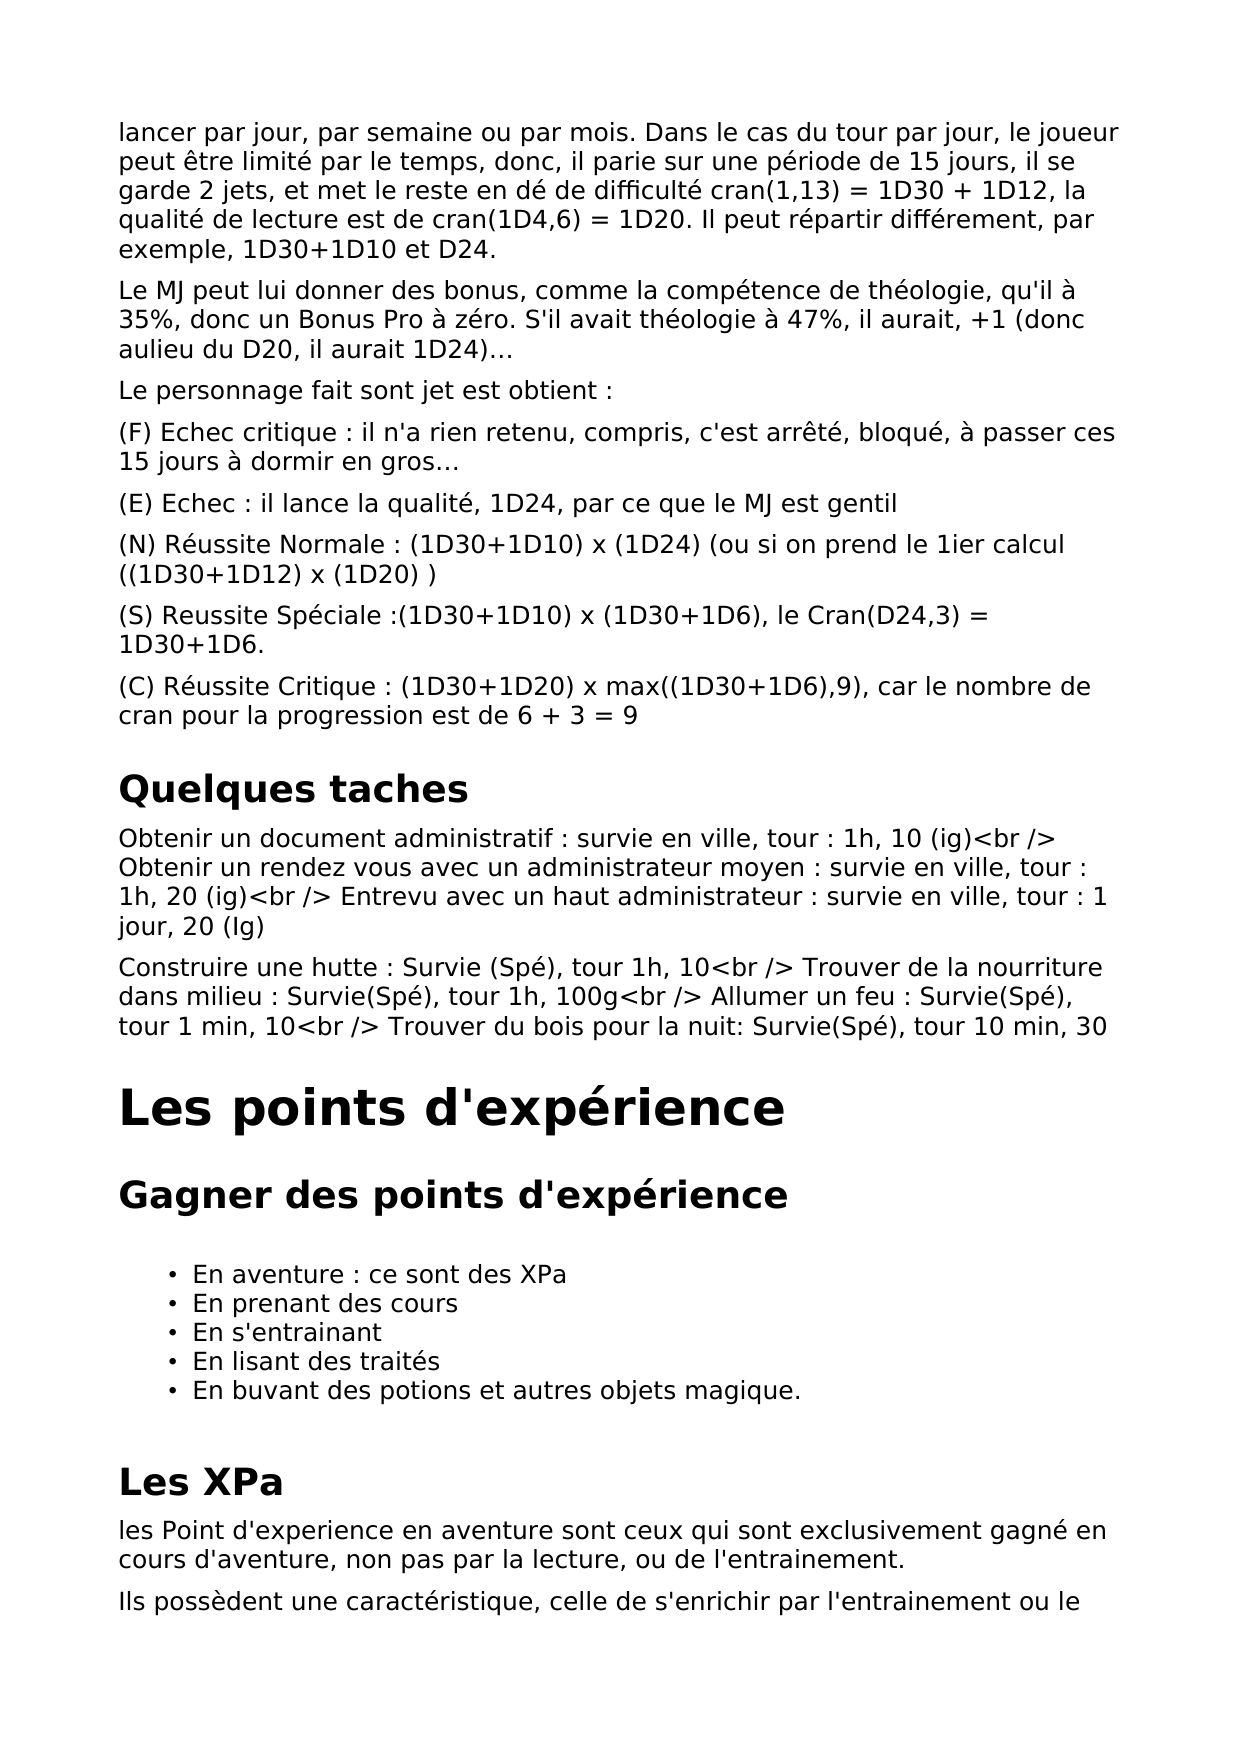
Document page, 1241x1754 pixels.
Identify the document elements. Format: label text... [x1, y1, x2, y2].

text Le MJ peut lui donner des bonus, comme la compétence de théologie, qu'il à 35%, donc un Bonus Pro à zéro. S'il avait théologie à 47%, il aurait, +1 (donc aulieu du D20, il aurait 1D24)… [118, 276, 1122, 364]
list En lisant des traités [177, 1347, 1122, 1376]
text (C) Réussite Critique : (1D30+1D20) x max((1D30+1D6),9), car le nombre de cran pour la progression est de 6 + 3 = 9 [118, 672, 1122, 731]
text (S) Reussite Spéciale :(1D30+1D10) x (1D30+1D6), le Cran(D24,3) = 1D30+1D6. [118, 601, 1122, 660]
list En s'entrainant [177, 1318, 1122, 1347]
text Obtenir un document administratif : survie en ville, tour : 1h, 10 (ig)<br /> Obtenir un rendez vous avec un administrateur moyen : survie en ville, tour : 1h, 20 (ig)<br /> Entrevu avec un haut administrateur : survie en ville, tour : 1 jour, 20 (Ig) [118, 824, 1122, 941]
text (N) Réussite Normale : (1D30+1D10) x (1D24) (ou si on prend le 1ier calcul ((1D30+1D12) x (1D20) ) [118, 531, 1122, 589]
list En prenant des cours [177, 1289, 1122, 1318]
text Le personnage fait sont jet est obtient : [118, 376, 1122, 406]
text lancer par jour, par semaine ou par mois. Dans le cas du tour par jour, le joueur peut être limité par le temps, donc, il parie sur une période de 15 jours, il se garde 2 jets, et met le reste en dé de difficulté cran(1,13) = 1D30 + 1D12, la qualité de lecture est de cran(1D4,6) = 1D20. Il peut répartir différement, par exemple, 1D30+1D10 et D24. [118, 118, 1122, 264]
subtitle Gagner des points d'expérience [118, 1174, 1122, 1218]
text (E) Echec : il lance la qualité, 1D24, par ce que le MJ est gentil [118, 489, 1122, 518]
text Construire une hutte : Survie (Spé), tour 1h, 10<br /> Trouver de la nourriture dans milieu : Survie(Spé), tour 1h, 100g<br /> Allumer un feu : Survie(Spé), tour 1 min, 10<br /> Trouver du bois pour la nuit: Survie(Spé), tour 10 min, 30 [118, 953, 1122, 1041]
text (F) Echec critique : il n'a rien retenu, compris, c'est arrêté, bloqué, à passer ces 15 jours à dormir en gros… [118, 418, 1122, 476]
subtitle Les points d'expérience [118, 1078, 1122, 1137]
subtitle Quelques taches [118, 768, 1122, 812]
subtitle Les XPa [118, 1460, 1122, 1504]
list En aventure : ce sont des XPa [177, 1260, 1122, 1289]
text les Point d'experience en aventure sont ceux qui sont exclusivement gagné en cours d'aventure, non pas par la lecture, ou de l'entrainement. [118, 1516, 1122, 1574]
list En buvant des potions et autres objets magique. [177, 1376, 1122, 1406]
text Ils possèdent une caractéristique, celle de s'enrichir par l'entrainement ou le [118, 1587, 1122, 1616]
